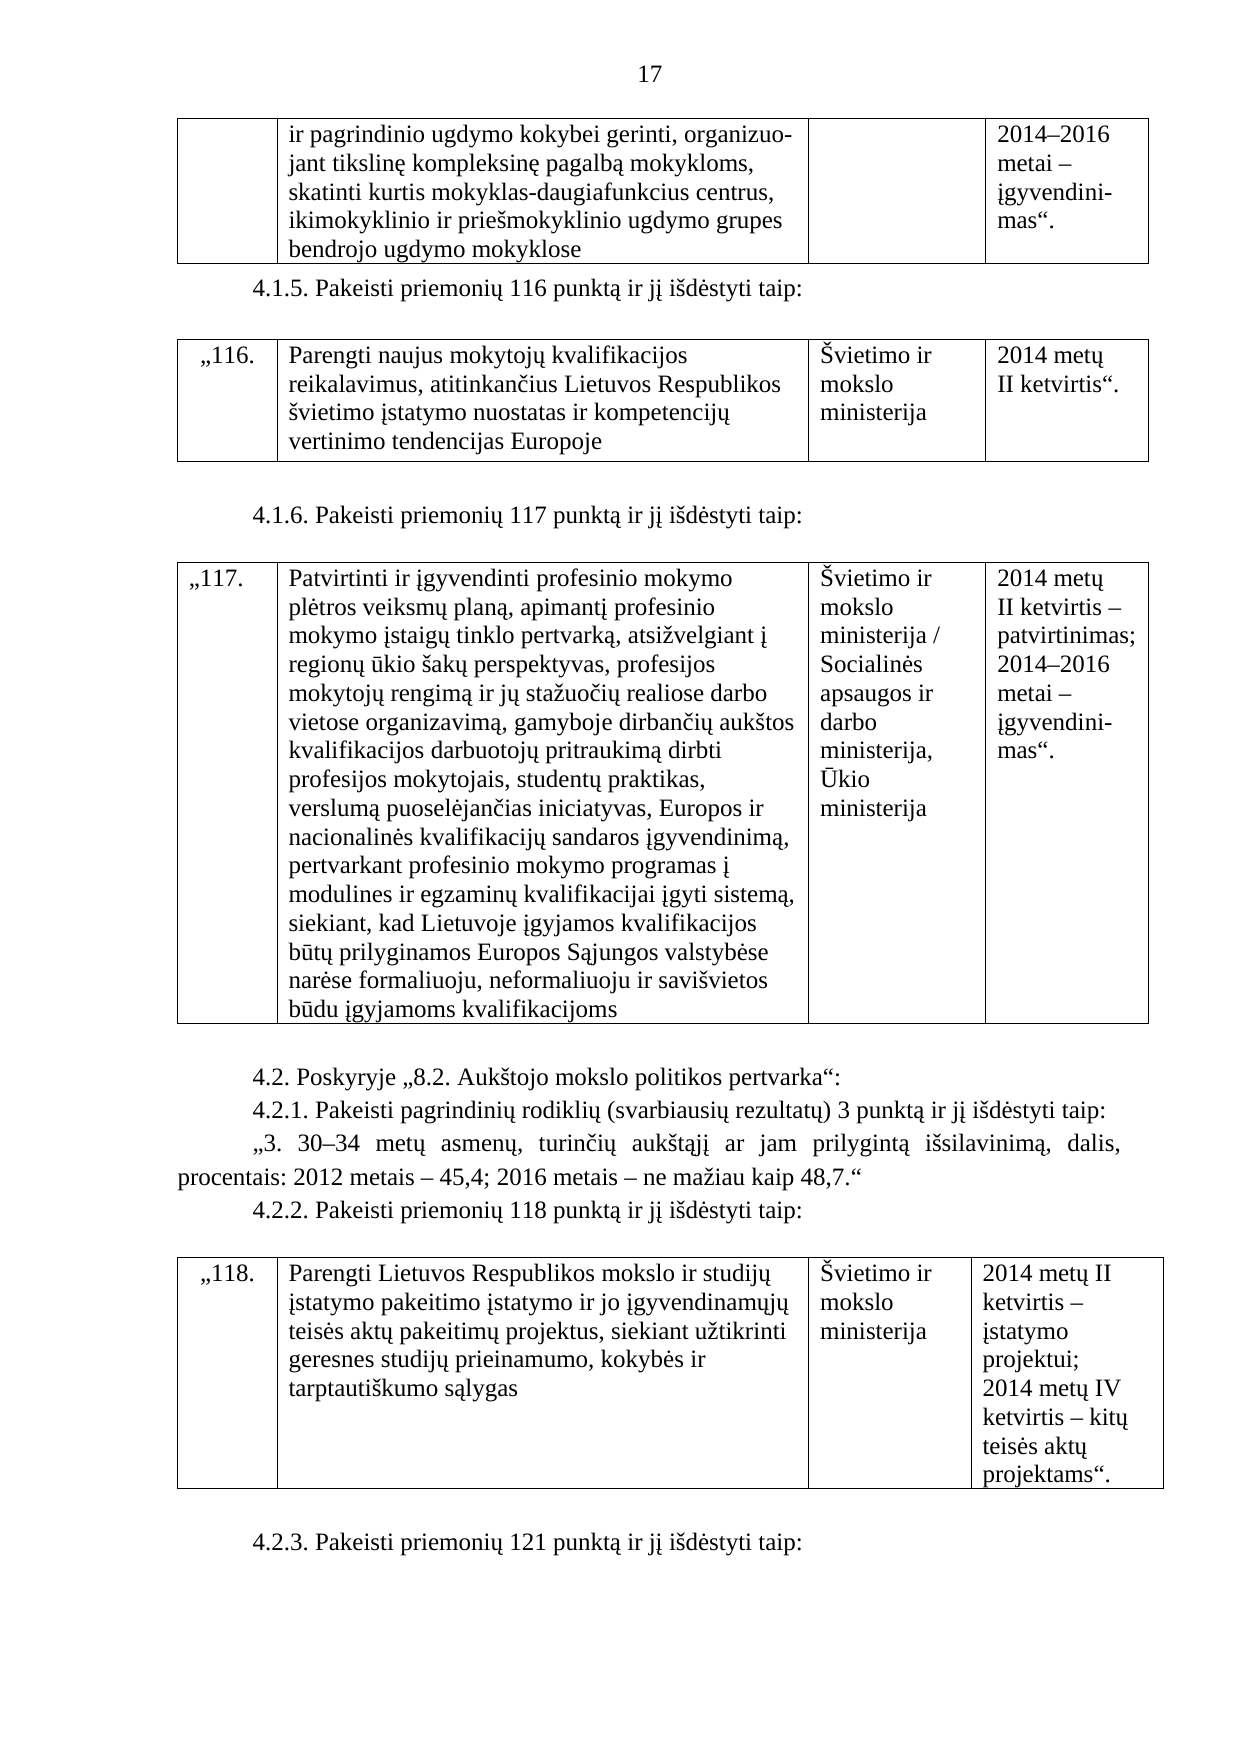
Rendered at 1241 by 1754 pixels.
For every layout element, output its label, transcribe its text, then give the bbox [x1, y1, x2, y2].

table_header Parengti Lietuvos Respublikos mokslo ir studijų įstatymo pakeitimo įstatymo ir jo įgyvendinamųjų teisės aktų pakeitimų projektus, siekiant užtikrinti geresnes studijų prieinamumo, kokybės ir tarptautiškumo sąlygas [278, 1258, 808, 1488]
text 4.2.3. Pakeisti priemonių 121 punktą ir jį išdėstyti taip: [177, 1523, 1122, 1556]
text „3. 30–34 metų asmenų, turinčių aukštąjį ar jam prilygintą išsilavinimą, dalis, procentais: 2012 metais – 45,4; 2016 metais – ne mažiau kaip 48,7.“ [177, 1124, 1122, 1191]
table_header ir pagrindinio ugdymo kokybei gerinti, organizuo-jant tikslinę kompleksinę pagalbą mokykloms, skatinti kurtis mokyklas-daugiafunkcius centrus, ikimokyklinio ir priešmokyklinio ugdymo grupes bendrojo ugdymo mokyklose [278, 119, 808, 263]
table_header 2014 metų II ketvirtis“. [986, 340, 1148, 461]
text 4.2.2. Pakeisti priemonių 118 punktą ir jį išdėstyti taip: [177, 1191, 1122, 1224]
table_header Švietimo ir mokslo ministerija [809, 340, 985, 461]
table_header Švietimo ir mokslo ministerija [809, 1258, 971, 1488]
table_header 2014 metų II ketvirtis – patvirtinimas; 2014–2016 metai – įgyvendini-mas“. [986, 563, 1148, 1023]
table_header 2014–2016 metai – įgyvendini-mas“. [986, 119, 1148, 263]
table_header „116. [178, 340, 277, 461]
text 4.1.5. Pakeisti priemonių 116 punktą ir jį išdėstyti taip: [177, 264, 1122, 301]
table_header Patvirtinti ir įgyvendinti profesinio mokymo plėtros veiksmų planą, apimantį profesinio mokymo įstaigų tinklo pertvarką, atsižvelgiant į regionų ūkio šakų perspektyvas, profesijos mokytojų rengimą ir jų stažuočių realiose darbo vietose organizavimą, gamyboje dirbančių aukštos kvalifikacijos darbuotojų pritraukimą dirbti profesijos mokytojais, studentų praktikas, verslumą puoselėjančias iniciatyvas, Europos ir nacionalinės kvalifikacijų sandaros įgyvendinimą, pertvarkant profesinio mokymo programas į modulines ir egzaminų kvalifikacijai įgyti sistemą, siekiant, kad Lietuvoje įgyjamos kvalifikacijos būtų prilyginamos Europos Sąjungos valstybėse narėse formaliuoju, neformaliuoju ir savišvietos būdu įgyjamoms kvalifikacijoms [278, 563, 808, 1023]
text 4.1.6. Pakeisti priemonių 117 punktą ir jį išdėstyti taip: [177, 495, 1122, 528]
table_header „118. [178, 1258, 277, 1488]
text 4.2. Poskyryje „8.2. Aukštojo mokslo politikos pertvarka“: [177, 1057, 1122, 1091]
table_header Parengti naujus mokytojų kvalifikacijos reikalavimus, atitinkančius Lietuvos Respublikos švietimo įstatymo nuostatas ir kompetencijų vertinimo tendencijas Europoje [278, 340, 808, 461]
table_header Švietimo ir mokslo ministerija / Socialinės apsaugos ir darbo ministerija, Ūkio ministerija [809, 563, 985, 1023]
table_header „117. [178, 563, 277, 1023]
table_header [809, 119, 985, 263]
table_header 2014 metų II ketvirtis – įstatymo projektui; 2014 metų IV ketvirtis – kitų teisės aktų projektams“. [972, 1258, 1163, 1488]
text 4.2.1. Pakeisti pagrindinių rodiklių (svarbiausių rezultatų) 3 punktą ir jį išdėstyti taip: [177, 1091, 1122, 1124]
table_header [178, 119, 277, 263]
